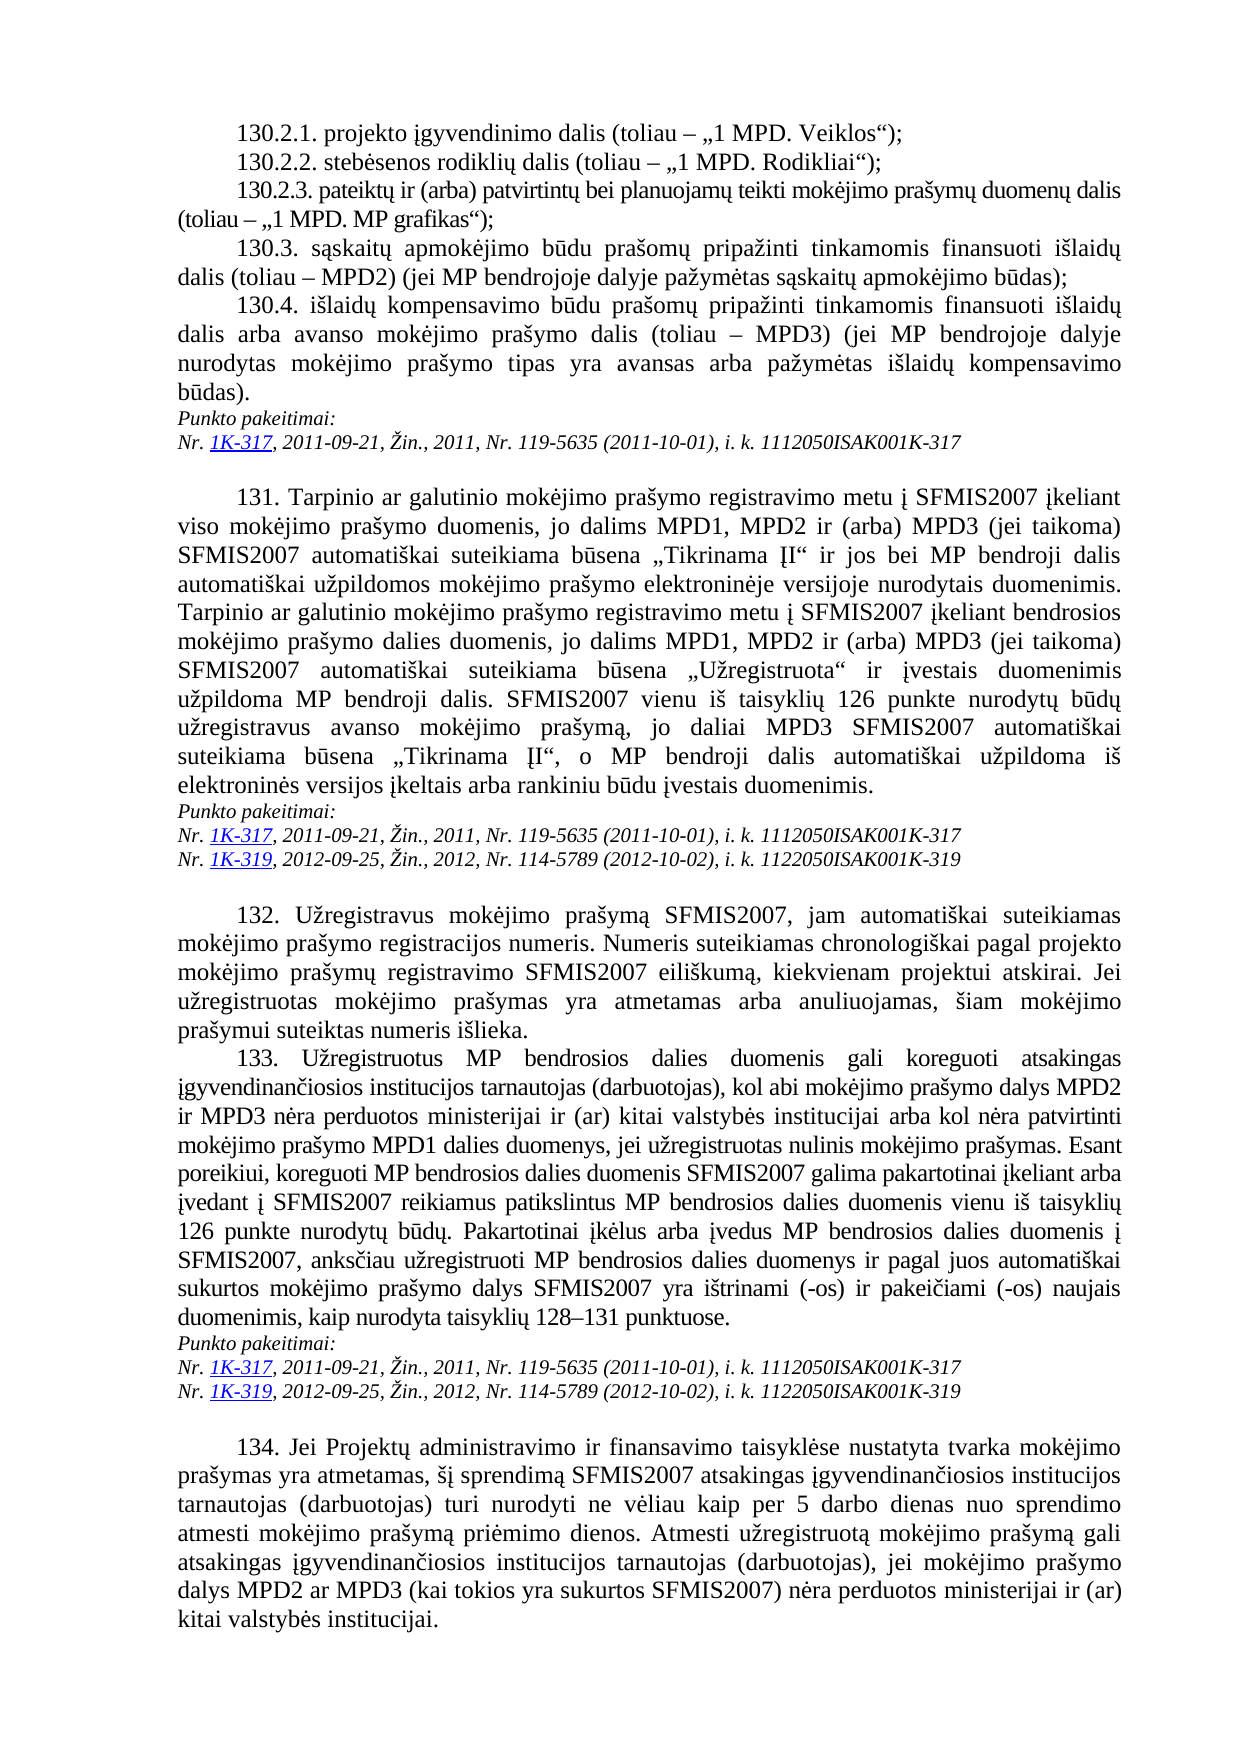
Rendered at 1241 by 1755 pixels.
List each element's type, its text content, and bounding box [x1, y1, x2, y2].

text 131. Tarpinio ar galutinio mokėjimo prašymo registravimo metu į SFMIS2007 įkeliant viso mokėjimo prašymo duomenis, jo dalims MPD1, MPD2 ir (arba) MPD3 (jei taikoma) SFMIS2007 automatiškai suteikiama būsena „Tikrinama ĮI“ ir jos bei MP bendroji dalis automatiškai užpildomos mokėjimo prašymo elektroninėje versijoje nurodytais duomenimis. Tarpinio ar galutinio mokėjimo prašymo registravimo metu į SFMIS2007 įkeliant bendrosios mokėjimo prašymo dalies duomenis, jo dalims MPD1, MPD2 ir (arba) MPD3 (jei taikoma) SFMIS2007 automatiškai suteikiama būsena „Užregistruota“ ir įvestais duomenimis užpildoma MP bendroji dalis. SFMIS2007 vienu iš taisyklių 126 punkte nurodytų būdų užregistravus avanso mokėjimo prašymą, jo daliai MPD3 SFMIS2007 automatiškai suteikiama būsena „Tikrinama ĮI“, o MP bendroji dalis automatiškai užpildoma iš elektroninės versijos įkeltais arba rankiniu būdu įvestais duomenimis. [177, 482, 1122, 799]
text Punkto pakeitimai: [177, 406, 1122, 430]
text Nr. 1K-319, 2012-09-25, Žin., 2012, Nr. 114-5789 (2012-10-02), i. k. 1122050ISAK001K-319 [177, 847, 1122, 871]
text 133. Užregistruotus MP bendrosios dalies duomenis gali koreguoti atsakingas įgyvendinančiosios institucijos tarnautojas (darbuotojas), kol abi mokėjimo prašymo dalys MPD2 ir MPD3 nėra perduotos ministerijai ir (ar) kitai valstybės institucijai arba kol nėra patvirtinti mokėjimo prašymo MPD1 dalies duomenys, jei užregistruotas nulinis mokėjimo prašymas. Esant poreikiui, koreguoti MP bendrosios dalies duomenis SFMIS2007 galima pakartotinai įkeliant arba įvedant į SFMIS2007 reikiamus patikslintus MP bendrosios dalies duomenis vienu iš taisyklių 126 punkte nurodytų būdų. Pakartotinai įkėlus arba įvedus MP bendrosios dalies duomenis į SFMIS2007, anksčiau užregistruoti MP bendrosios dalies duomenys ir pagal juos automatiškai sukurtos mokėjimo prašymo dalys SFMIS2007 yra ištrinami (-os) ir pakeičiami (-os) naujais duomenimis, kaip nurodyta taisyklių 128–131 punktuose. [177, 1043, 1122, 1331]
text 130.2.1. projekto įgyvendinimo dalis (toliau – „1 MPD. Veiklos“); [177, 118, 1122, 147]
text 130.2.3. pateiktų ir (arba) patvirtintų bei planuojamų teikti mokėjimo prašymų duomenų dalis (toliau – „1 MPD. MP grafikas“); [177, 176, 1122, 233]
text Nr. 1K-317, 2011-09-21, Žin., 2011, Nr. 119-5635 (2011-10-01), i. k. 1112050ISAK001K-317 [177, 1355, 1122, 1379]
text 132. Užregistravus mokėjimo prašymą SFMIS2007, jam automatiškai suteikiamas mokėjimo prašymo registracijos numeris. Numeris suteikiamas chronologiškai pagal projekto mokėjimo prašymų registravimo SFMIS2007 eiliškumą, kiekvienam projektui atskirai. Jei užregistruotas mokėjimo prašymas yra atmetamas arba anuliuojamas, šiam mokėjimo prašymui suteiktas numeris išlieka. [177, 900, 1122, 1043]
text 134. Jei Projektų administravimo ir finansavimo taisyklėse nustatyta tvarka mokėjimo prašymas yra atmetamas, šį sprendimą SFMIS2007 atsakingas įgyvendinančiosios institucijos tarnautojas (darbuotojas) turi nurodyti ne vėliau kaip per 5 darbo dienas nuo sprendimo atmesti mokėjimo prašymą priėmimo dienos. Atmesti užregistruotą mokėjimo prašymą gali atsakingas įgyvendinančiosios institucijos tarnautojas (darbuotojas), jei mokėjimo prašymo dalys MPD2 ar MPD3 (kai tokios yra sukurtos SFMIS2007) nėra perduotos ministerijai ir (ar) kitai valstybės institucijai. [177, 1432, 1122, 1633]
text Nr. 1K-319, 2012-09-25, Žin., 2012, Nr. 114-5789 (2012-10-02), i. k. 1122050ISAK001K-319 [177, 1379, 1122, 1403]
text Punkto pakeitimai: [177, 1331, 1122, 1355]
text Nr. 1K-317, 2011-09-21, Žin., 2011, Nr. 119-5635 (2011-10-01), i. k. 1112050ISAK001K-317 [177, 430, 1122, 454]
text 130.3. sąskaitų apmokėjimo būdu prašomų pripažinti tinkamomis finansuoti išlaidų dalis (toliau – MPD2) (jei MP bendrojoje dalyje pažymėtas sąskaitų apmokėjimo būdas); [177, 233, 1122, 291]
text 130.4. išlaidų kompensavimo būdu prašomų pripažinti tinkamomis finansuoti išlaidų dalis arba avanso mokėjimo prašymo dalis (toliau – MPD3) (jei MP bendrojoje dalyje nurodytas mokėjimo prašymo tipas yra avansas arba pažymėtas išlaidų kompensavimo būdas). [177, 291, 1122, 406]
text Nr. 1K-317, 2011-09-21, Žin., 2011, Nr. 119-5635 (2011-10-01), i. k. 1112050ISAK001K-317 [177, 823, 1122, 847]
text Punkto pakeitimai: [177, 799, 1122, 823]
text 130.2.2. stebėsenos rodiklių dalis (toliau – „1 MPD. Rodikliai“); [177, 147, 1122, 176]
